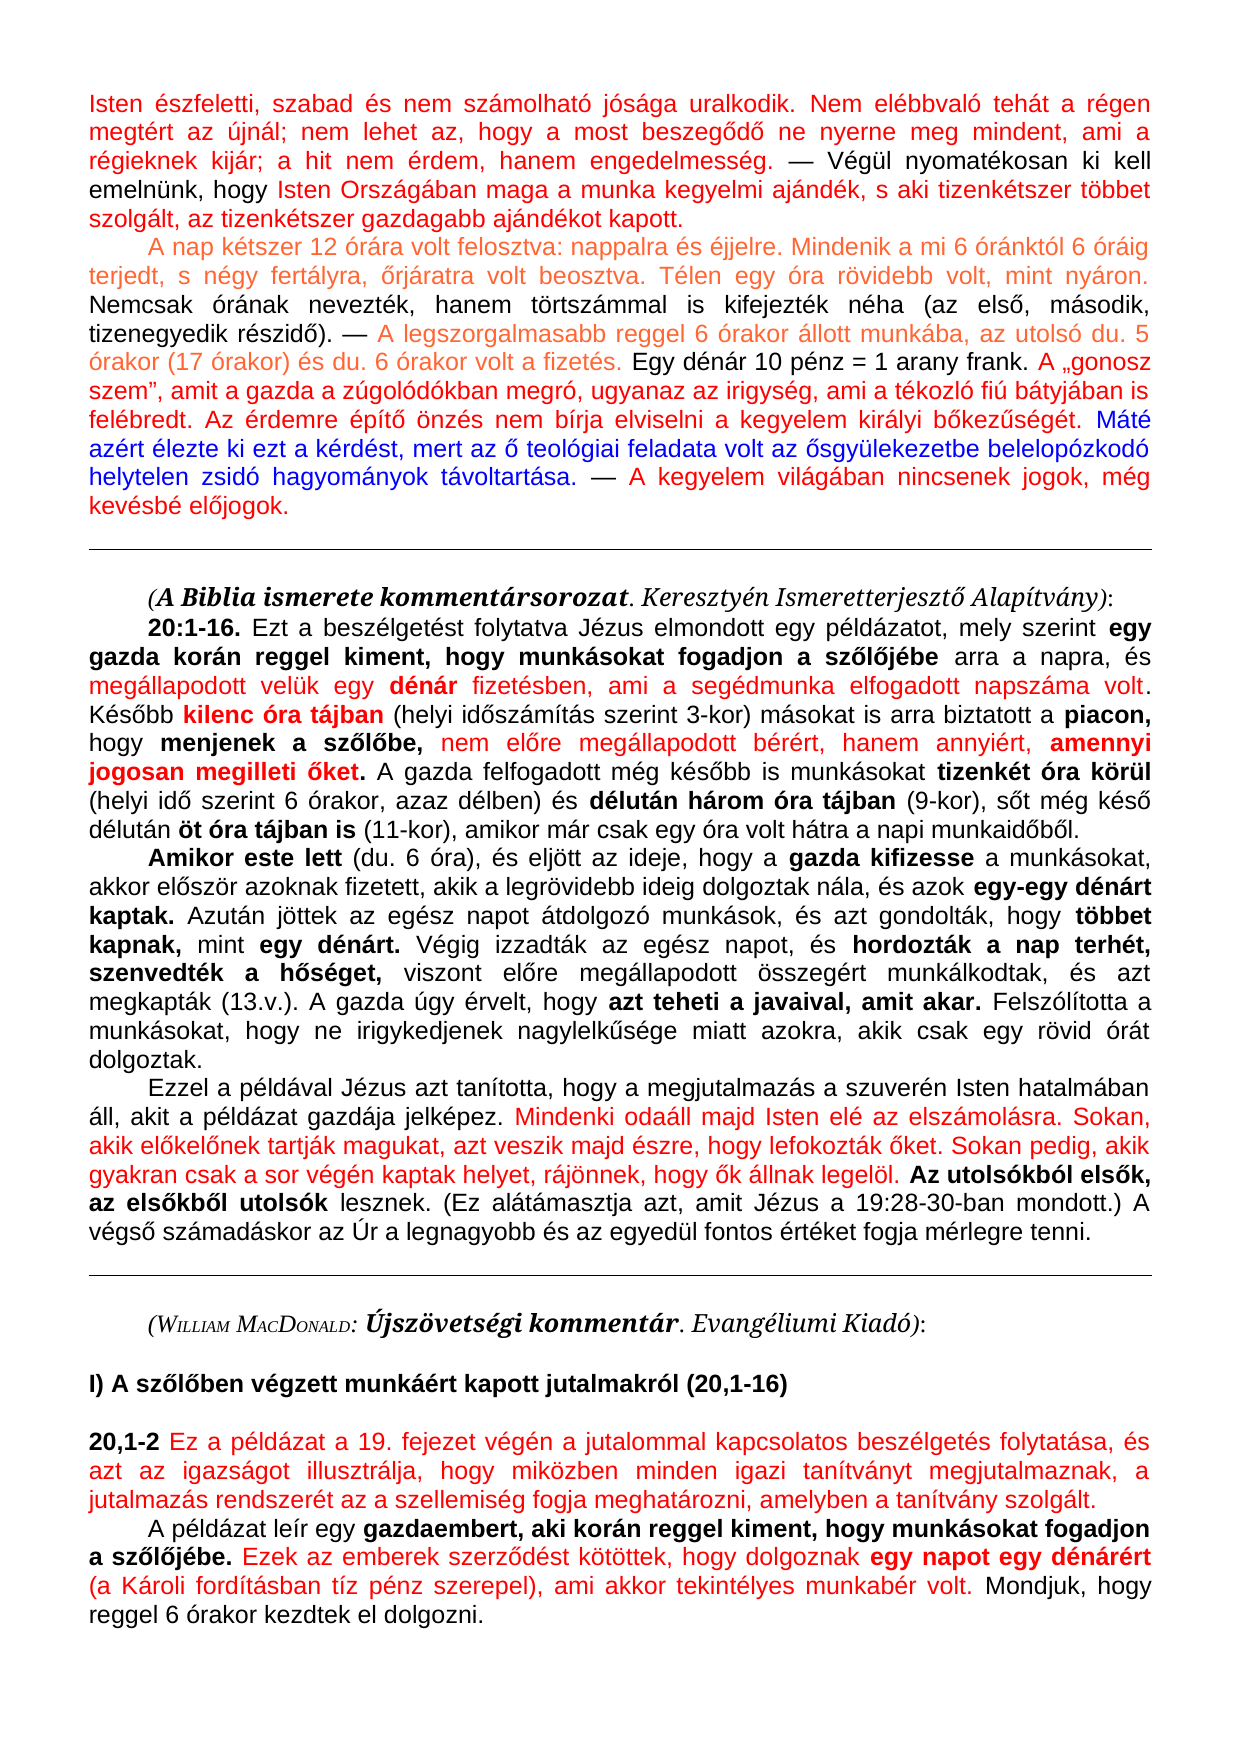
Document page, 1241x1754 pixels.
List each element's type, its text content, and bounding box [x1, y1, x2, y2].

text I) A szőlőben végzett munkáért kapott jutalmakról (20,1-16) [88, 1369, 1152, 1398]
text Isten észfeletti, szabad és nem számolható jósága uralkodik. Nem elébbvaló tehát a régen megtért az újnál; nem lehet az, hogy a most beszegődő ne nyerne meg mindent, ami a régieknek kijár; a hit nem érdem, hanem engedelmesség. — Végül nyomatékosan ki kell emelnünk, hogy Isten Országában maga a munka kegyelmi ajándék, s aki tizenkétszer többet szolgált, az tizenkétszer gazdagabb ajándékot kapott. [88, 88, 1152, 232]
text Ezzel a példával Jézus azt tanította, hogy a megjutalmazás a szuverén Isten hatalmában áll, akit a példázat gazdája jelképez. Mindenki odaáll majd Isten elé az elszámolásra. Sokan, akik előkelőnek tartják magukat, azt veszik majd észre, hogy lefokozták őket. Sokan pedig, akik gyakran csak a sor végén kaptak helyet, rájönnek, hogy ők állnak legelöl. Az utolsókból elsők, az elsőkből utolsók lesznek. (Ez alátámasztja azt, amit Jézus a 19:28-30-ban mondott.) A végső számadáskor az Úr a legnagyobb és az egyedül fontos értéket fogja mérlegre tenni. [88, 1073, 1152, 1246]
text (William MacDonald: Újszövetségi kommentár. Evangéliumi Kiadó): [88, 1306, 1152, 1339]
text (A Biblia ismerete kommentársorozat. Keresztyén Ismeretterjesztő Alapítvány): [88, 579, 1152, 613]
text 20:1-16. Ezt a beszélgetést folytatva Jézus elmondott egy példázatot, mely szerint egy gazda korán reggel kiment, hogy munkásokat fogadjon a szőlőjébe arra a napra, és megállapodott velük egy dénár fizetésben, ami a segédmunka elfogadott napszáma volt. Később kilenc óra tájban (helyi időszámítás szerint 3-kor) másokat is arra biztatott a piacon, hogy menjenek a szőlőbe, nem előre megállapodott bérért, hanem annyiért, amennyi jogosan megilleti őket. A gazda felfogadott még később is munkásokat tizenkét óra körül (helyi idő szerint 6 órakor, azaz délben) és délután három óra tájban (9-kor), sőt még késő délután öt óra tájban is (11-kor), amikor már csak egy óra volt hátra a napi munkaidőből. [88, 613, 1152, 843]
text 20,1-2 Ez a példázat a 19. fejezet végén a jutalommal kapcsolatos beszélgetés folytatása, és azt az igazságot illusztrálja, hogy miközben minden igazi tanítványt megjutalmaznak, a jutalmazás rendszerét az a szellemiség fogja meghatározni, amelyben a tanítvány szolgált. [88, 1427, 1152, 1513]
text Amikor este lett (du. 6 óra), és eljött az ideje, hogy a gazda kifizesse a munkásokat, akkor először azoknak fizetett, akik a legrövidebb ideig dolgoztak nála, és azok egy-egy dénárt kaptak. Azután jöttek az egész napot átdolgozó munkások, és azt gondolták, hogy többet kapnak, mint egy dénárt. Végig izzadták az egész napot, és hordozták a nap terhét, szenvedték a hőséget, viszont előre megállapodott összegért munkálkodtak, és azt megkapták (13.v.). A gazda úgy érvelt, hogy azt teheti a javaival, amit akar. Felszólította a munkásokat, hogy ne irigykedjenek nagylelkűsége miatt azokra, akik csak egy rövid órát dolgoztak. [88, 843, 1152, 1073]
text A nap kétszer 12 órára volt felosztva: nappalra és éjjelre. Mindenik a mi 6 óránktól 6 óráig terjedt, s négy fertályra, őrjáratra volt beosztva. Télen egy óra rövidebb volt, mint nyáron. Nemcsak órának nevezték, hanem törtszámmal is kifejezték néha (az első, második, tizenegyedik részidő). — A legszorgalmasabb reggel 6 órakor állott munkába, az utolsó du. 5 órakor (17 órakor) és du. 6 órakor volt a fizetés. Egy dénár 10 pénz = 1 arany frank. A „gonosz szem”, amit a gazda a zúgolódókban megró, ugyanaz az irigység, ami a tékozló fiú bátyjában is felébredt. Az érdemre építő önzés nem bírja elviselni a kegyelem királyi bőkezűségét. Máté azért élezte ki ezt a kérdést, mert az ő teológiai feladata volt az ősgyülekezetbe belelopózkodó helytelen zsidó hagyományok távoltartása. — A kegyelem világában nincsenek jogok, még kevésbé előjogok. [88, 232, 1152, 520]
text A példázat leír egy gazdaembert, aki korán reggel kiment, hogy munkásokat fogadjon a szőlőjébe. Ezek az emberek szerződést kötöttek, hogy dolgoznak egy napot egy dénárért (a Károli fordításban tíz pénz szerepel), ami akkor tekintélyes munkabér volt. Mondjuk, hogy reggel 6 órakor kezdtek el dolgozni. [88, 1513, 1152, 1628]
